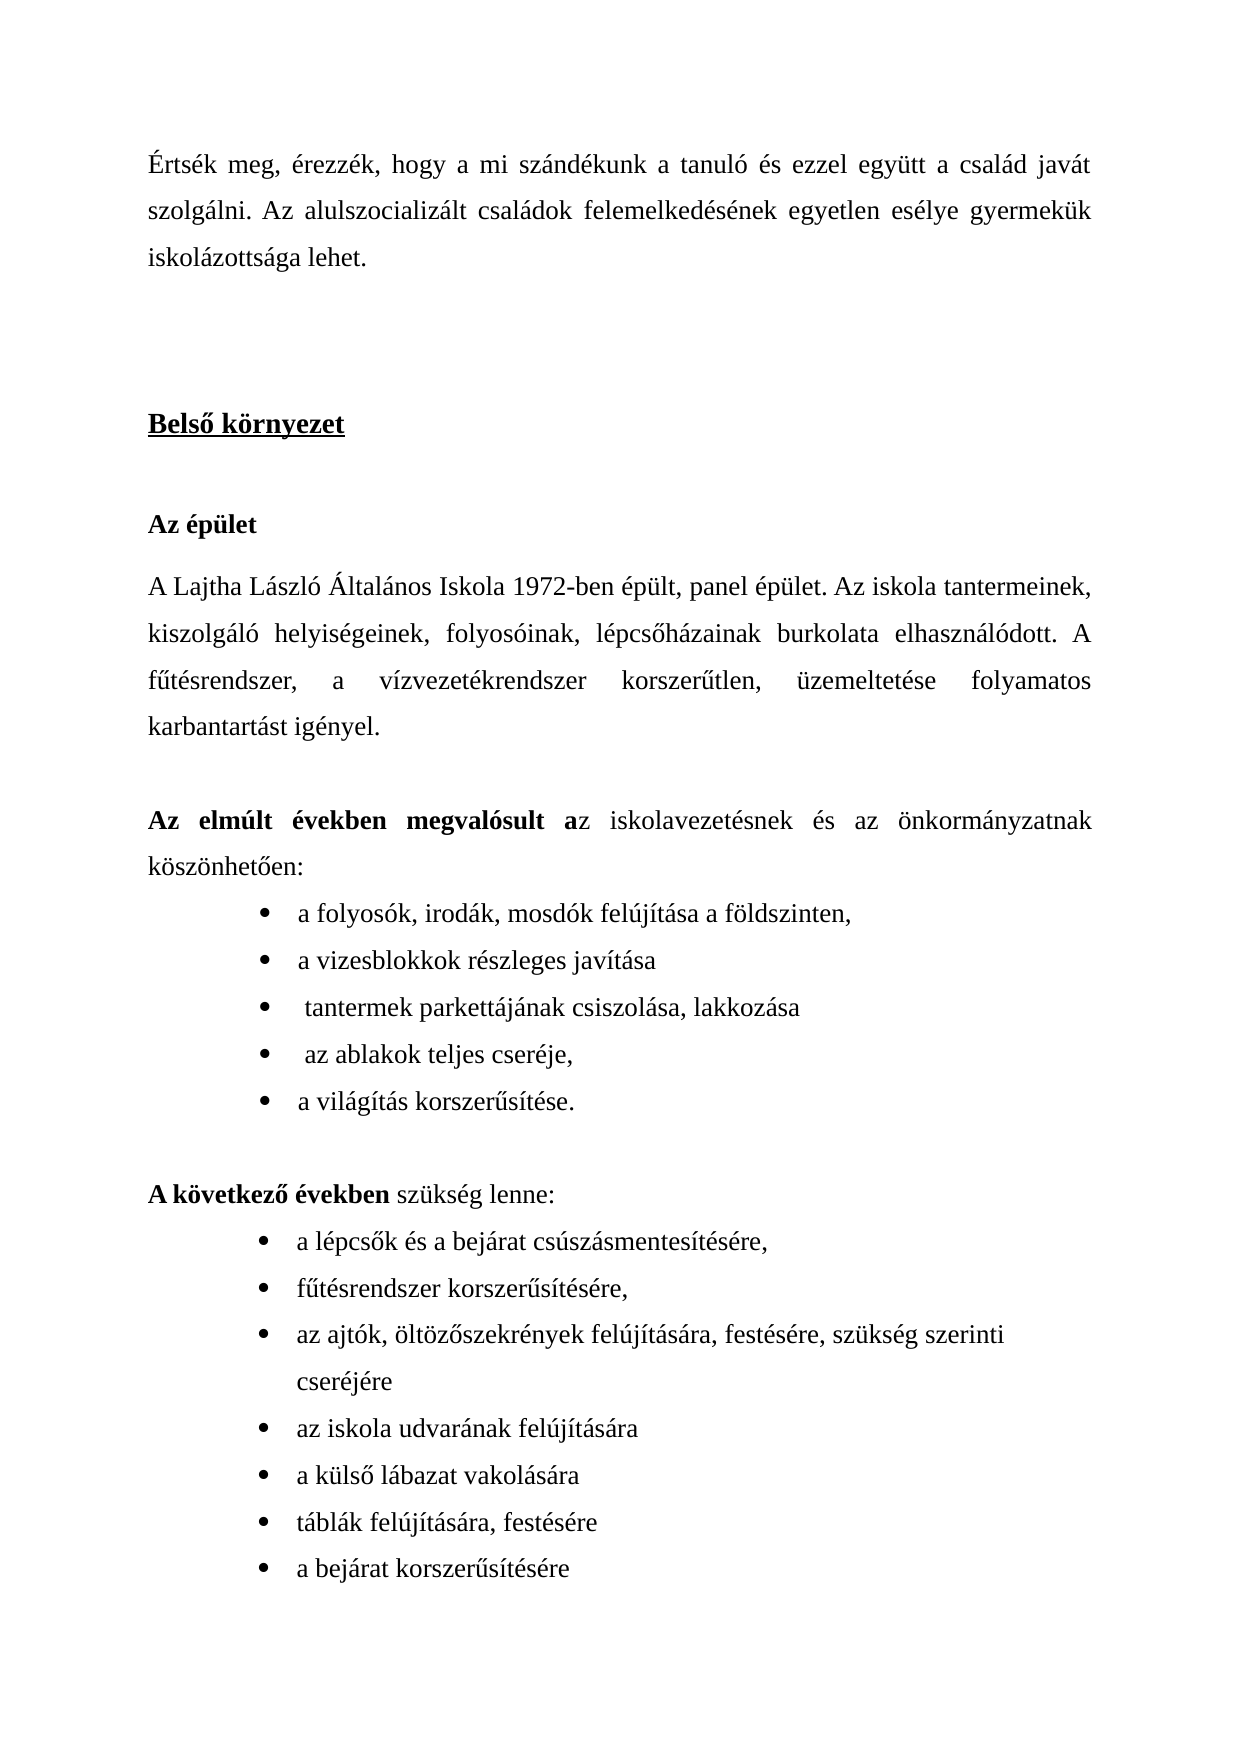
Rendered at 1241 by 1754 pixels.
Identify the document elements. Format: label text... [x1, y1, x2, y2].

list fűtésrendszer korszerűsítésére, [259, 1272, 1092, 1303]
list a vizesblokkok részleges javítása [260, 944, 1092, 975]
list az ajtók, öltözőszekrények felújítására, festésére, szükség szerinti cseréjére [259, 1318, 1092, 1396]
list tantermek parkettájának csiszolása, lakkozása [260, 991, 1092, 1022]
list a világítás korszerűsítése. [260, 1084, 1092, 1116]
list táblák felújítására, festésére [259, 1506, 1092, 1537]
text Az elmúlt években megvalósult az iskolavezetésnek és az önkormányzatnak köszönhetően: [148, 804, 1092, 882]
list a bejárat korszerűsítésére [259, 1553, 1092, 1584]
text Az épület [148, 508, 1092, 539]
subtitle Belső környezet [148, 406, 1092, 439]
list a folyosók, irodák, mosdók felújítása a földszinten, [260, 897, 1092, 928]
text Értsék meg, érezzék, hogy a mi szándékunk a tanuló és ezzel együtt a család javát szolgálni. Az alulszocializált családok felemelkedésének egyetlen esélye gyermekük iskolázottsága lehet. [148, 148, 1092, 272]
list a külső lábazat vakolására [259, 1459, 1092, 1490]
list az ablakok teljes cseréje, [260, 1038, 1092, 1069]
list a lépcsők és a bejárat csúszásmentesítésére, [259, 1225, 1092, 1256]
list az iskola udvarának felújítására [259, 1412, 1092, 1443]
list A következő években szükség lenne: [148, 1178, 1092, 1209]
text A Lajtha László Általános Iskola 1972-ben épült, panel épület. Az iskola tantermeinek, kiszolgáló helyiségeinek, folyosóinak, lépcsőházainak burkolata elhasználódott. A fűtésrendszer, a vízvezetékrendszer korszerűtlen, üzemeltetése folyamatos karbantartást igényel. [148, 570, 1092, 742]
